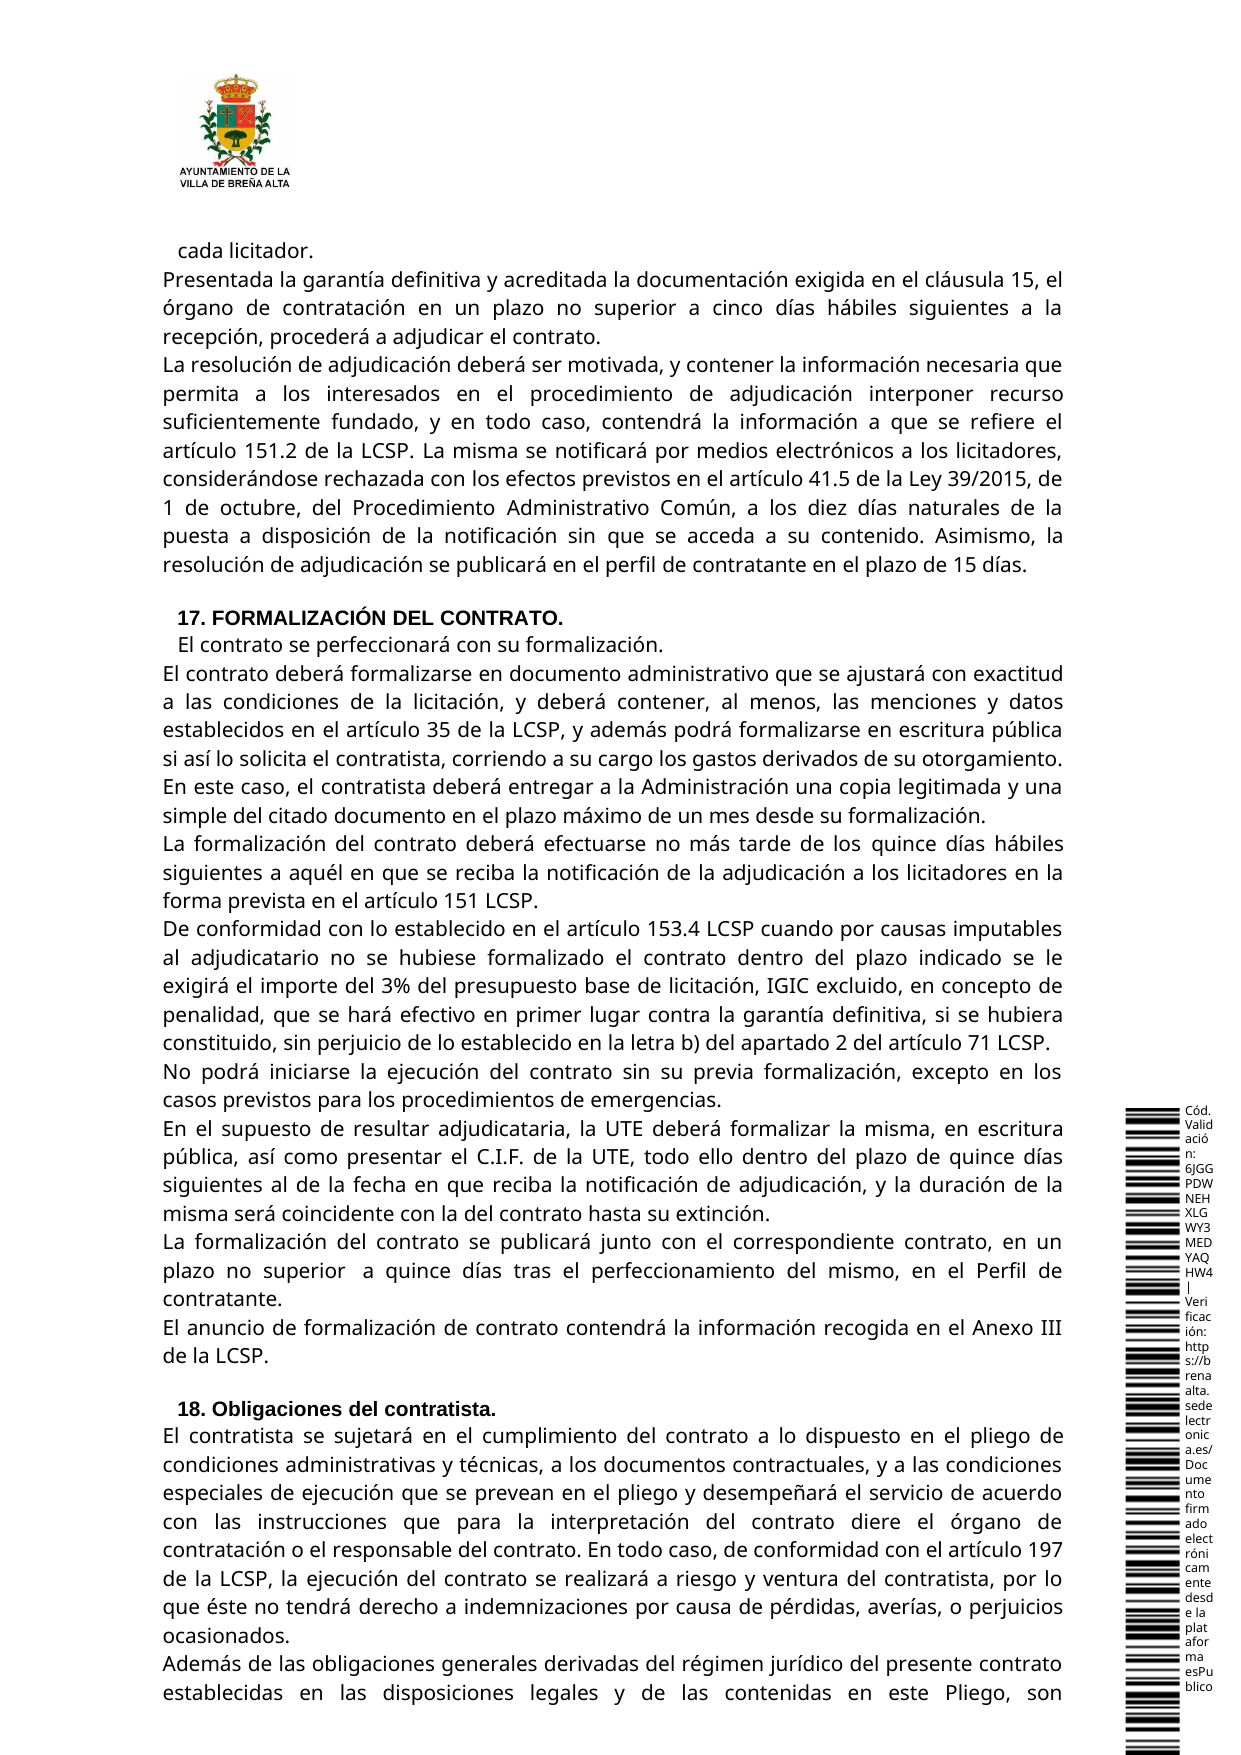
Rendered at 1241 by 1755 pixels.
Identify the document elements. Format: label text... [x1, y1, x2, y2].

text Además de las obligaciones generales derivadas del régimen jurídico del presente contrato establecidas en las disposiciones legales y de las contenidas en este Pliego, son [162, 1649, 1064, 1706]
text El contratista se sujetará en el cumplimiento del contrato a lo dispuesto en el pliego de condiciones administrativas y técnicas, a los documentos contractuales, y a las condiciones especiales de ejecución que se prevean en el pliego y desempeñará el servicio de acuerdo con las instrucciones que para la interpretación del contrato diere el órgano de contratación o el responsable del contrato. En todo caso, de conformidad con el artículo 197 de la LCSP, la ejecución del contrato se realizará a riesgo y ventura del contratista, por lo que éste no tendrá derecho a indemnizaciones por causa de pérdidas, averías, o perjuicios ocasionados. [162, 1422, 1064, 1649]
text La formalización del contrato deberá efectuarse no más tarde de los quince días hábiles siguientes a aquél en que se reciba la notificación de la adjudicación a los licitadores en la forma prevista en el artículo 151 LCSP. [162, 829, 1064, 914]
text El contrato deberá formalizarse en documento administrativo que se ajustará con exactitud a las condiciones de la licitación, y deberá contener, al menos, las menciones y datos establecidos en el artículo 35 de la LCSP, y además podrá formalizarse en escritura pública si así lo solicita el contratista, corriendo a su cargo los gastos derivados de su otorgamiento. En este caso, el contratista deberá entregar a la Administración una copia legitimada y una simple del citado documento en el plazo máximo de un mes desde su formalización. [162, 659, 1064, 829]
list FORMALIZACIÓN DEL CONTRATO. [177, 606, 1193, 630]
text En el supuesto de resultar adjudicataria, la UTE deberá formalizar la misma, en escritura pública, así como presentar el C.I.F. de la UTE, todo ello dentro del plazo de quince días siguientes al de la fecha en que reciba la notificación de adjudicación, y la duración de la misma será coincidente con la del contrato hasta su extinción. [162, 1114, 1064, 1227]
text Cód. Validación: 6JGGPDWNEHXLGWY3MEDYAQHW4 | Verificación: https://brenaalta.sedelectronica.es/ Documento firmado electrónicamente desde la plataforma esPublico Gestiona | Página 21 de 44 [1185, 1103, 1214, 1694]
text [1183, 1100, 1214, 1694]
text Presentada la garantía definitiva y acreditada la documentación exigida en el cláusula 15, el órgano de contratación en un plazo no superior a cinco días hábiles siguientes a la recepción, procederá a adjudicar el contrato. [162, 265, 1064, 350]
text cada licitador. [177, 237, 1193, 265]
text El contrato se perfeccionará con su formalización. [177, 630, 1193, 658]
text La resolución de adjudicación deberá ser motivada, y contener la información necesaria que permita a los interesados en el procedimiento de adjudicación interponer recurso suficientemente fundado, y en todo caso, contendrá la información a que se refiere el artículo 151.2 de la LCSP. La misma se notificará por medios electrónicos a los licitadores, considerándose rechazada con los efectos previstos en el artículo 41.5 de la Ley 39/2015, de 1 de octubre, del Procedimiento Administrativo Común, a los diez días naturales de la puesta a disposición de la notificación sin que se acceda a su contenido. Asimismo, la resolución de adjudicación se publicará en el perfil de contratante en el plazo de 15 días. [162, 351, 1064, 578]
text No podrá iniciarse la ejecución del contrato sin su previa formalización, excepto en los casos previstos para los procedimientos de emergencias. [162, 1057, 1064, 1114]
list Obligaciones del contratista. [177, 1397, 1125, 1421]
text La formalización del contrato se publicará junto con el correspondiente contrato, en un plazo no superior a quince días tras el perfeccionamiento del mismo, en el Perfil de contratante. [162, 1227, 1064, 1313]
text De conformidad con lo establecido en el artículo 153.4 LCSP cuando por causas imputables al adjudicatario no se hubiese formalizado el contrato dentro del plazo indicado se le exigirá el importe del 3% del presupuesto base de licitación, IGIC excluido, en concepto de penalidad, que se hará efectivo en primer lugar contra la garantía definitiva, si se hubiera constituido, sin perjuicio de lo establecido en la letra b) del apartado 2 del artículo 71 LCSP. [162, 914, 1064, 1057]
text El anuncio de formalización de contrato contendrá la información recogida en el Anexo III de la LCSP. [162, 1313, 1064, 1369]
